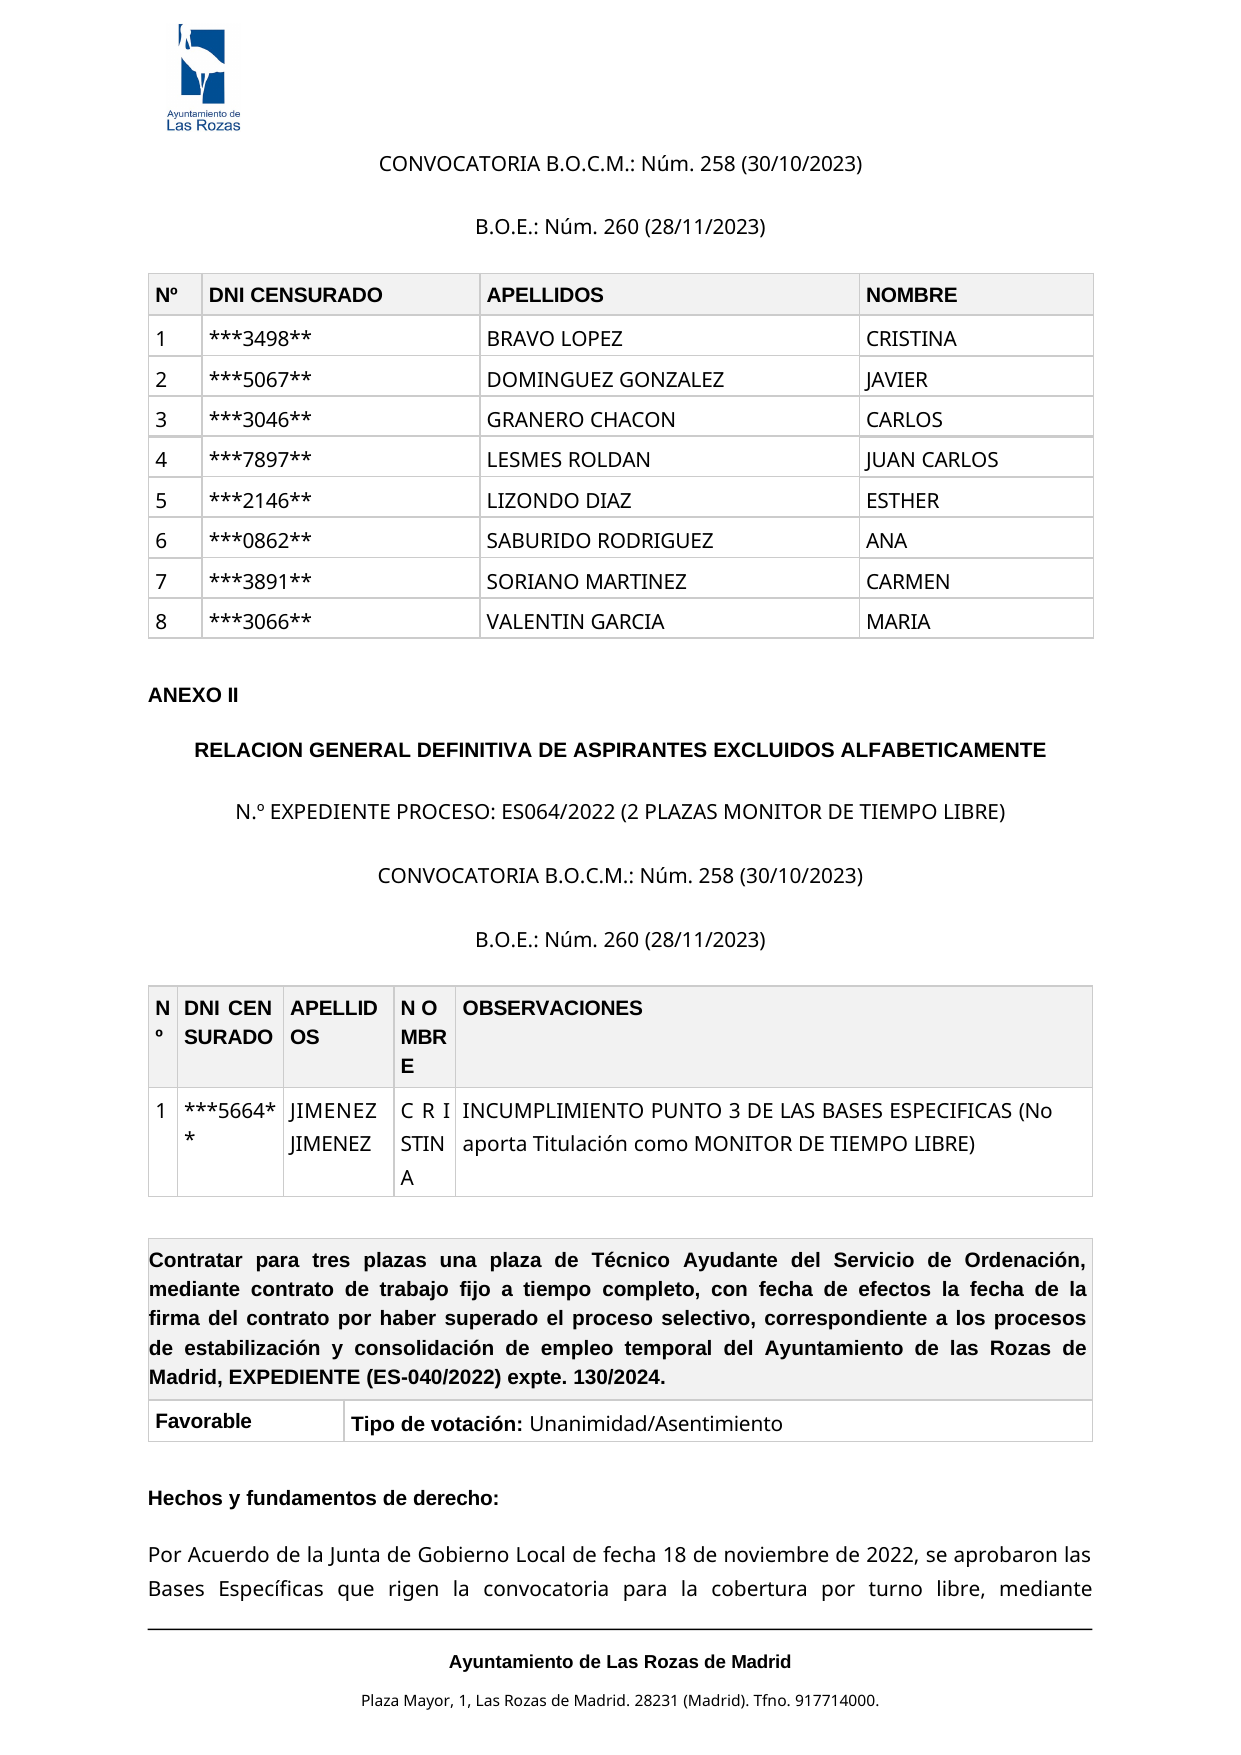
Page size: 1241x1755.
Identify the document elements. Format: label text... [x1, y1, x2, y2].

table_header N º [149, 987, 177, 1087]
table_cell ***3046** [203, 397, 479, 435]
table_cell ANA [860, 518, 1093, 557]
table_cell MARIA [860, 599, 1093, 637]
table_cell JAVIER [860, 357, 1093, 395]
table_header DNI CEN SURADO [178, 987, 283, 1087]
table_cell LIZONDO DIAZ [481, 477, 859, 516]
table_cell 2 [149, 357, 201, 395]
table_cell SORIANO MARTINEZ [481, 558, 859, 597]
table_cell BRAVO LOPEZ [481, 316, 859, 355]
table_cell ***3498** [203, 316, 479, 355]
table_cell GRANERO CHACON [481, 397, 859, 435]
table_header APELLID OS [284, 987, 393, 1087]
table_cell Favorable [149, 1401, 343, 1441]
table_cell ***7897** [203, 437, 479, 476]
table_cell 1 [149, 1088, 177, 1196]
text CONVOCATORIA B.O.C.M.: Núm. 258 (30/10/2023) [183, 149, 1057, 178]
table_cell DOMINGUEZ GONZALEZ [481, 356, 859, 395]
table_cell ***3891** [203, 558, 479, 597]
table_header Contratar para tres plazas una plaza de Técnico Ayudante del Servicio de Ordenación, mediante contrato de trabajo fijo a tiempo completo, con fecha de efectos la fecha de la firma del contrato por haber superado el proceso selectivo, correspondiente a los procesos de estabilización y consolidación de empleo temporal del Ayuntamiento de las Rozas de Madrid, EXPEDIENTE (ES-040/2022) expte. 130/2024. [149, 1239, 1092, 1399]
table_cell ***0862** [203, 518, 479, 557]
text RELACION GENERAL DEFINITIVA DE ASPIRANTES EXCLUIDOS ALFABETICAMENTE N.º EXPEDIENTE PROCESO: ES064/2022 (2 PLAZAS MONITOR DE TIEMPO LIBRE) CONVOCATORIA B.O.C.M.: Núm. 258 (30/10/2023) [183, 737, 1057, 889]
table_cell 3 [149, 397, 201, 435]
table_cell SABURIDO RODRIGUEZ [481, 518, 859, 557]
table_cell JIMENEZ JIMENEZ [284, 1088, 393, 1196]
table_cell 5 [149, 478, 201, 516]
table_header N O MBR E [395, 987, 455, 1087]
table_cell JUAN CARLOS [860, 438, 1093, 476]
table_header NOMBRE [860, 274, 1093, 314]
table_cell 4 [149, 438, 201, 476]
table_cell LESMES ROLDAN [481, 437, 859, 476]
table_header DNI CENSURADO [203, 274, 479, 314]
table_cell 6 [149, 518, 201, 557]
table_cell ***5067** [203, 356, 479, 395]
table_cell ESTHER [860, 478, 1093, 516]
table_cell INCUMPLIMIENTO PUNTO 3 DE LAS BASES ESPECIFICAS (No aporta Titulación como MONITOR DE TIEMPO LIBRE) [456, 1088, 1092, 1196]
table_cell Tipo de votación: Unanimidad/Asentimiento [345, 1401, 1092, 1441]
text Por Acuerdo de la Junta de Gobierno Local de fecha 18 de noviembre de 2022, se aprobaron las Bases Específicas que rigen la convocatoria para la cobertura por turno libre, mediante [148, 1540, 1093, 1603]
table_cell C R I STIN A [395, 1088, 455, 1196]
subtitle Hechos y fundamentos de derecho: [148, 1486, 1105, 1510]
table_cell ***3066** [203, 599, 479, 637]
table_cell CRISTINA [860, 316, 1093, 355]
table_cell 8 [149, 599, 201, 637]
text B.O.E.: Núm. 260 (28/11/2023) [183, 212, 1057, 241]
text B.O.E.: Núm. 260 (28/11/2023) [183, 925, 1057, 953]
table_cell ***5664** [178, 1088, 283, 1196]
table_cell VALENTIN GARCIA [481, 599, 859, 637]
table_header OBSERVACIONES [456, 987, 1092, 1087]
table_cell 1 [149, 316, 201, 355]
subtitle ANEXO II [148, 683, 1105, 707]
table_cell CARMEN [860, 559, 1093, 597]
table_cell 7 [149, 559, 201, 597]
table_cell ***2146** [203, 477, 479, 516]
table_header APELLIDOS [481, 274, 859, 314]
table_header Nº [149, 274, 201, 314]
table_cell CARLOS [860, 397, 1093, 435]
